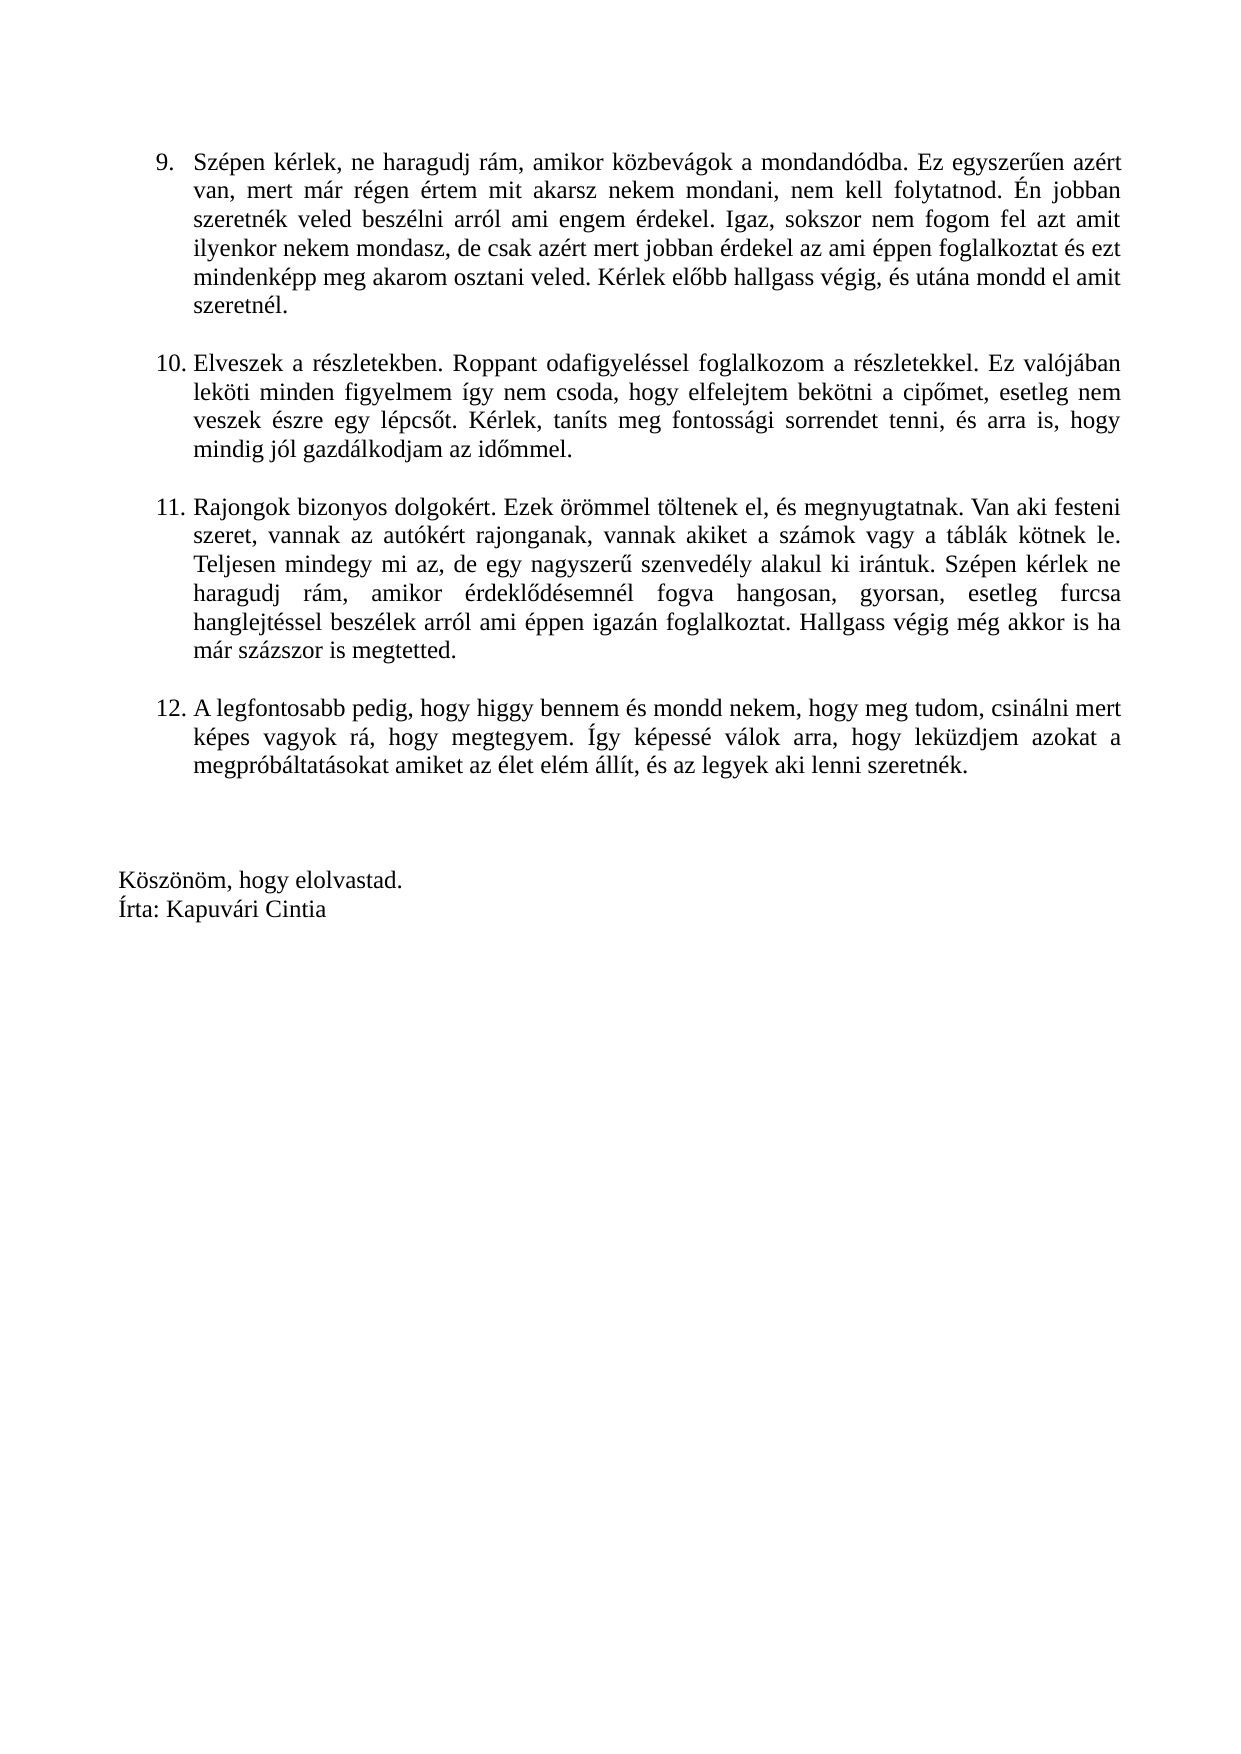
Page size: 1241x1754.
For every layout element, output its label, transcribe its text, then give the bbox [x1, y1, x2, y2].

list Szépen kérlek, ne haragudj rám, amikor közbevágok a mondandódba. Ez egyszerűen azért van, mert már régen értem mit akarsz nekem mondani, nem kell folytatnod. Én jobban szeretnék veled beszélni arról ami engem érdekel. Igaz, sokszor nem fogom fel azt amit ilyenkor nekem mondasz, de csak azért mert jobban érdekel az ami éppen foglalkoztat és ezt mindenképp meg akarom osztani veled. Kérlek előbb hallgass végig, és utána mondd el amit szeretnél. [156, 147, 1122, 319]
text Köszönöm, hogy elolvastad. [118, 866, 1122, 894]
list Rajongok bizonyos dolgokért. Ezek örömmel töltenek el, és megnyugtatnak. Van aki festeni szeret, vannak az autókért rajonganak, vannak akiket a számok vagy a táblák kötnek le. Teljesen mindegy mi az, de egy nagyszerű szenvedély alakul ki irántuk. Szépen kérlek ne haragudj rám, amikor érdeklődésemnél fogva hangosan, gyorsan, esetleg furcsa hanglejtéssel beszélek arról ami éppen igazán foglalkoztat. Hallgass végig még akkor is ha már százszor is megtetted. [156, 492, 1122, 664]
text Írta: Kapuvári Cintia [118, 894, 1122, 923]
list Elveszek a részletekben. Roppant odafigyeléssel foglalkozom a részletekkel. Ez valójában leköti minden figyelmem így nem csoda, hogy elfelejtem bekötni a cipőmet, esetleg nem veszek észre egy lépcsőt. Kérlek, taníts meg fontossági sorrendet tenni, és arra is, hogy mindig jól gazdálkodjam az időmmel. [156, 348, 1122, 463]
list A legfontosabb pedig, hogy higgy bennem és mondd nekem, hogy meg tudom, csinálni mert képes vagyok rá, hogy megtegyem. Így képessé válok arra, hogy leküzdjem azokat a megpróbáltatásokat amiket az élet elém állít, és az legyek aki lenni szeretnék. [156, 693, 1122, 779]
